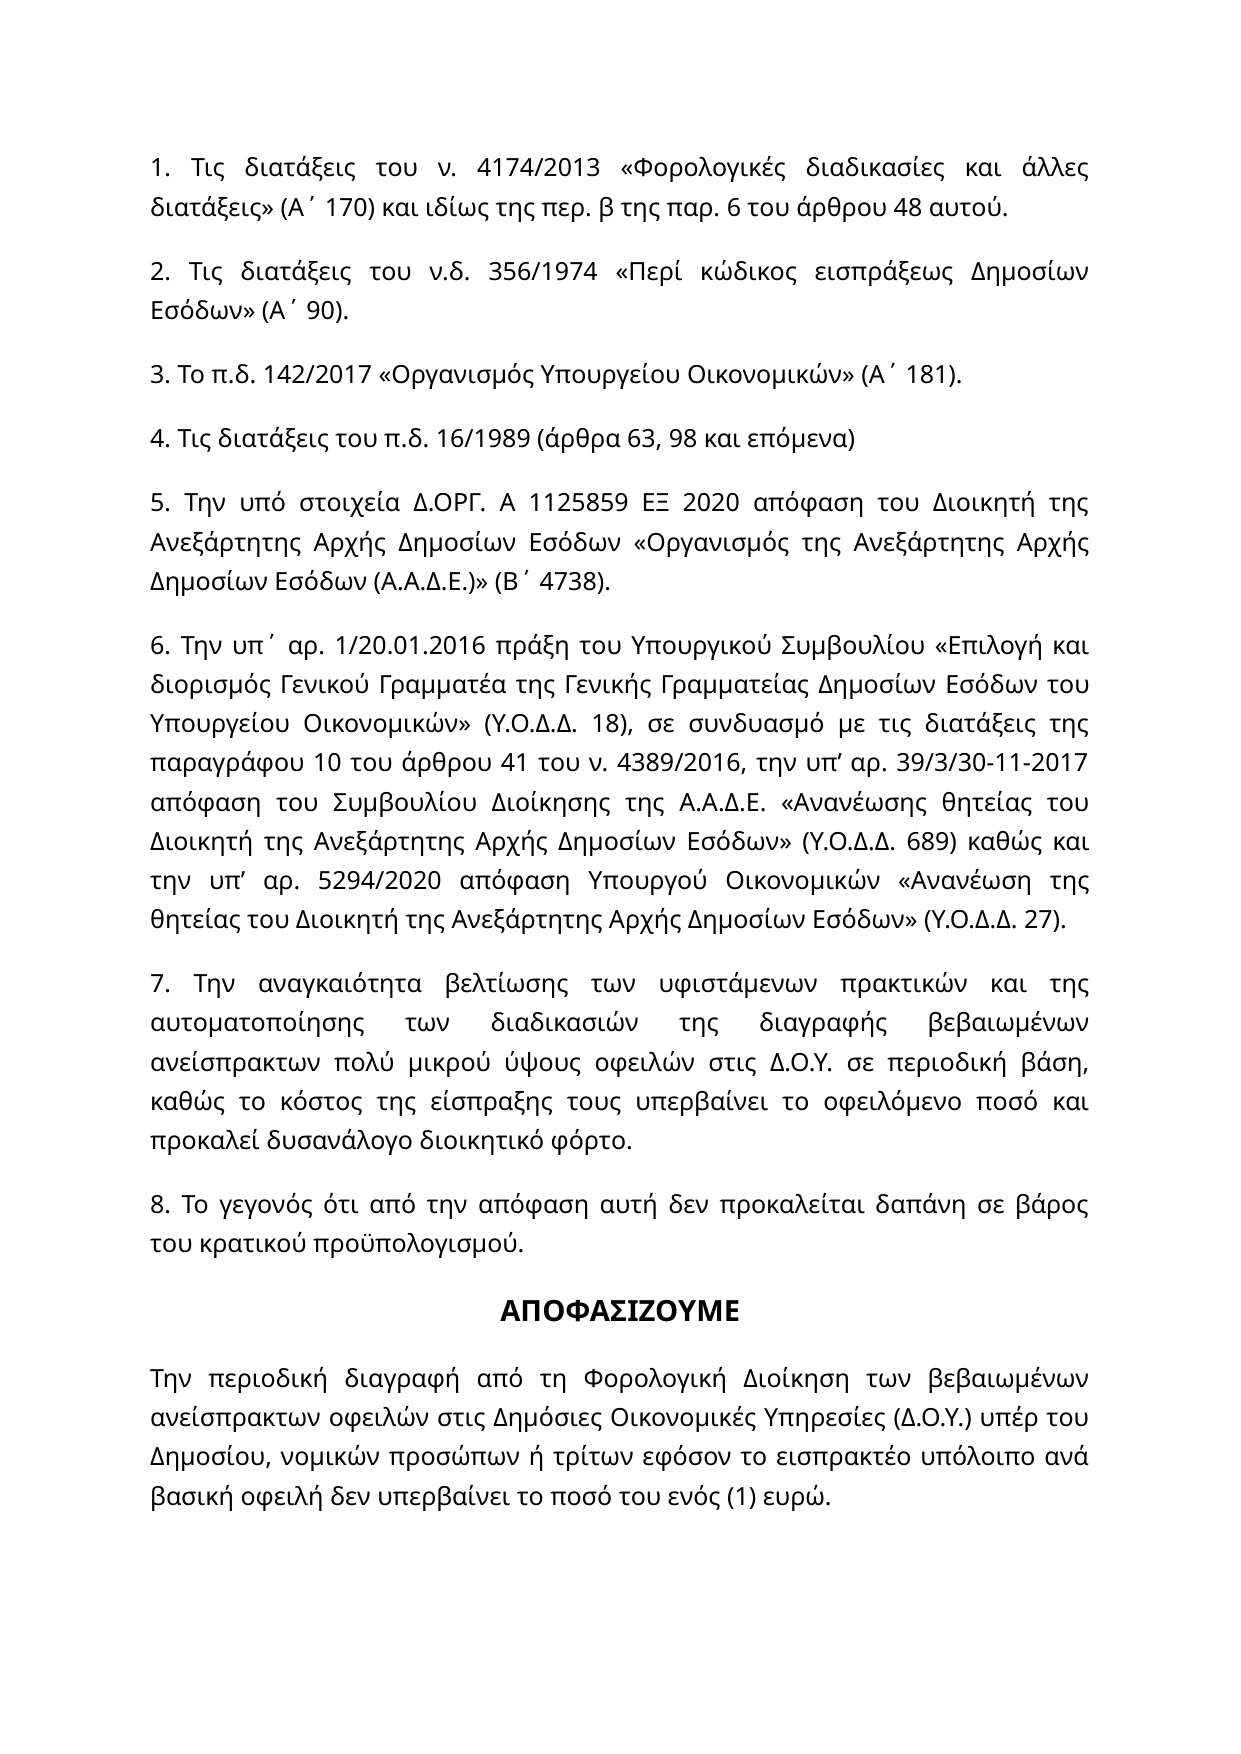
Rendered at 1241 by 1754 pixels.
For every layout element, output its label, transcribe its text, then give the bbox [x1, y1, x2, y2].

text 8. Το γεγονός ότι από την απόφαση αυτή δεν προκαλείται δαπάνη σε βάρος του κρατικού προϋπολογισμού. [150, 1187, 1090, 1260]
text 1. Τις διατάξεις του ν. 4174/2013 «Φορολογικές διαδικασίες και άλλες διατάξεις» (Α΄ 170) και ιδίως της περ. β της παρ. 6 του άρθρου 48 αυτού. [150, 150, 1090, 223]
text 3. Το π.δ. 142/2017 «Οργανισμός Υπουργείου Οικονομικών» (Α΄ 181). [150, 357, 1090, 391]
text 7. Την αναγκαιότητα βελτίωσης των υφιστάμενων πρακτικών και της αυτοματοποίησης των διαδικασιών της διαγραφής βεβαιωμένων ανείσπρακτων πολύ μικρού ύψους οφειλών στις Δ.Ο.Υ. σε περιοδική βάση, καθώς το κόστος της είσπραξης τους υπερβαίνει το οφειλόμενο ποσό και προκαλεί δυσανάλογο διοικητικό φόρτο. [150, 966, 1090, 1157]
text 5. Την υπό στοιχεία Δ.ΟΡΓ. Α 1125859 ΕΞ 2020 απόφαση του Διοικητή της Ανεξάρτητης Αρχής Δημοσίων Εσόδων «Οργανισμός της Ανεξάρτητης Αρχής Δημοσίων Εσόδων (Α.Α.Δ.Ε.)» (Β΄ 4738). [150, 485, 1090, 597]
text Την περιοδική διαγραφή από τη Φορολογική Διοίκηση των βεβαιωμένων ανείσπρακτων οφειλών στις Δημόσιες Οικονομικές Υπηρεσίες (Δ.Ο.Υ.) υπέρ του Δημοσίου, νομικών προσώπων ή τρίτων εφόσον το εισπρακτέο υπόλοιπο ανά βασική οφειλή δεν υπερβαίνει το ποσό του ενός (1) ευρώ. [150, 1361, 1090, 1512]
text 4. Τις διατάξεις του π.δ. 16/1989 (άρθρα 63, 98 και επόμενα) [150, 421, 1090, 455]
text 6. Την υπ΄ αρ. 1/20.01.2016 πράξη του Υπουργικού Συμβουλίου «Επιλογή και διορισμός Γενικού Γραμματέα της Γενικής Γραμματείας Δημοσίων Εσόδων του Υπουργείου Οικονομικών» (Υ.Ο.Δ.Δ. 18), σε συνδυασμό με τις διατάξεις της παραγράφου 10 του άρθρου 41 του ν. 4389/2016, την υπ’ αρ. 39/3/30-11-2017 απόφαση του Συμβουλίου Διοίκησης της Α.Α.Δ.Ε. «Ανανέωσης θητείας του Διοικητή της Ανεξάρτητης Αρχής Δημοσίων Εσόδων» (Υ.Ο.Δ.Δ. 689) καθώς και την υπ’ αρ. 5294/2020 απόφαση Υπουργού Οικονομικών «Ανανέωση της θητείας του Διοικητή της Ανεξάρτητης Αρχής Δημοσίων Εσόδων» (Υ.Ο.Δ.Δ. 27). [150, 627, 1090, 936]
text ΑΠΟΦΑΣΙΖΟΥΜΕ [150, 1290, 1090, 1330]
text 2. Τις διατάξεις του ν.δ. 356/1974 «Περί κώδικος εισπράξεως Δημοσίων Εσόδων» (Α΄ 90). [150, 253, 1090, 327]
